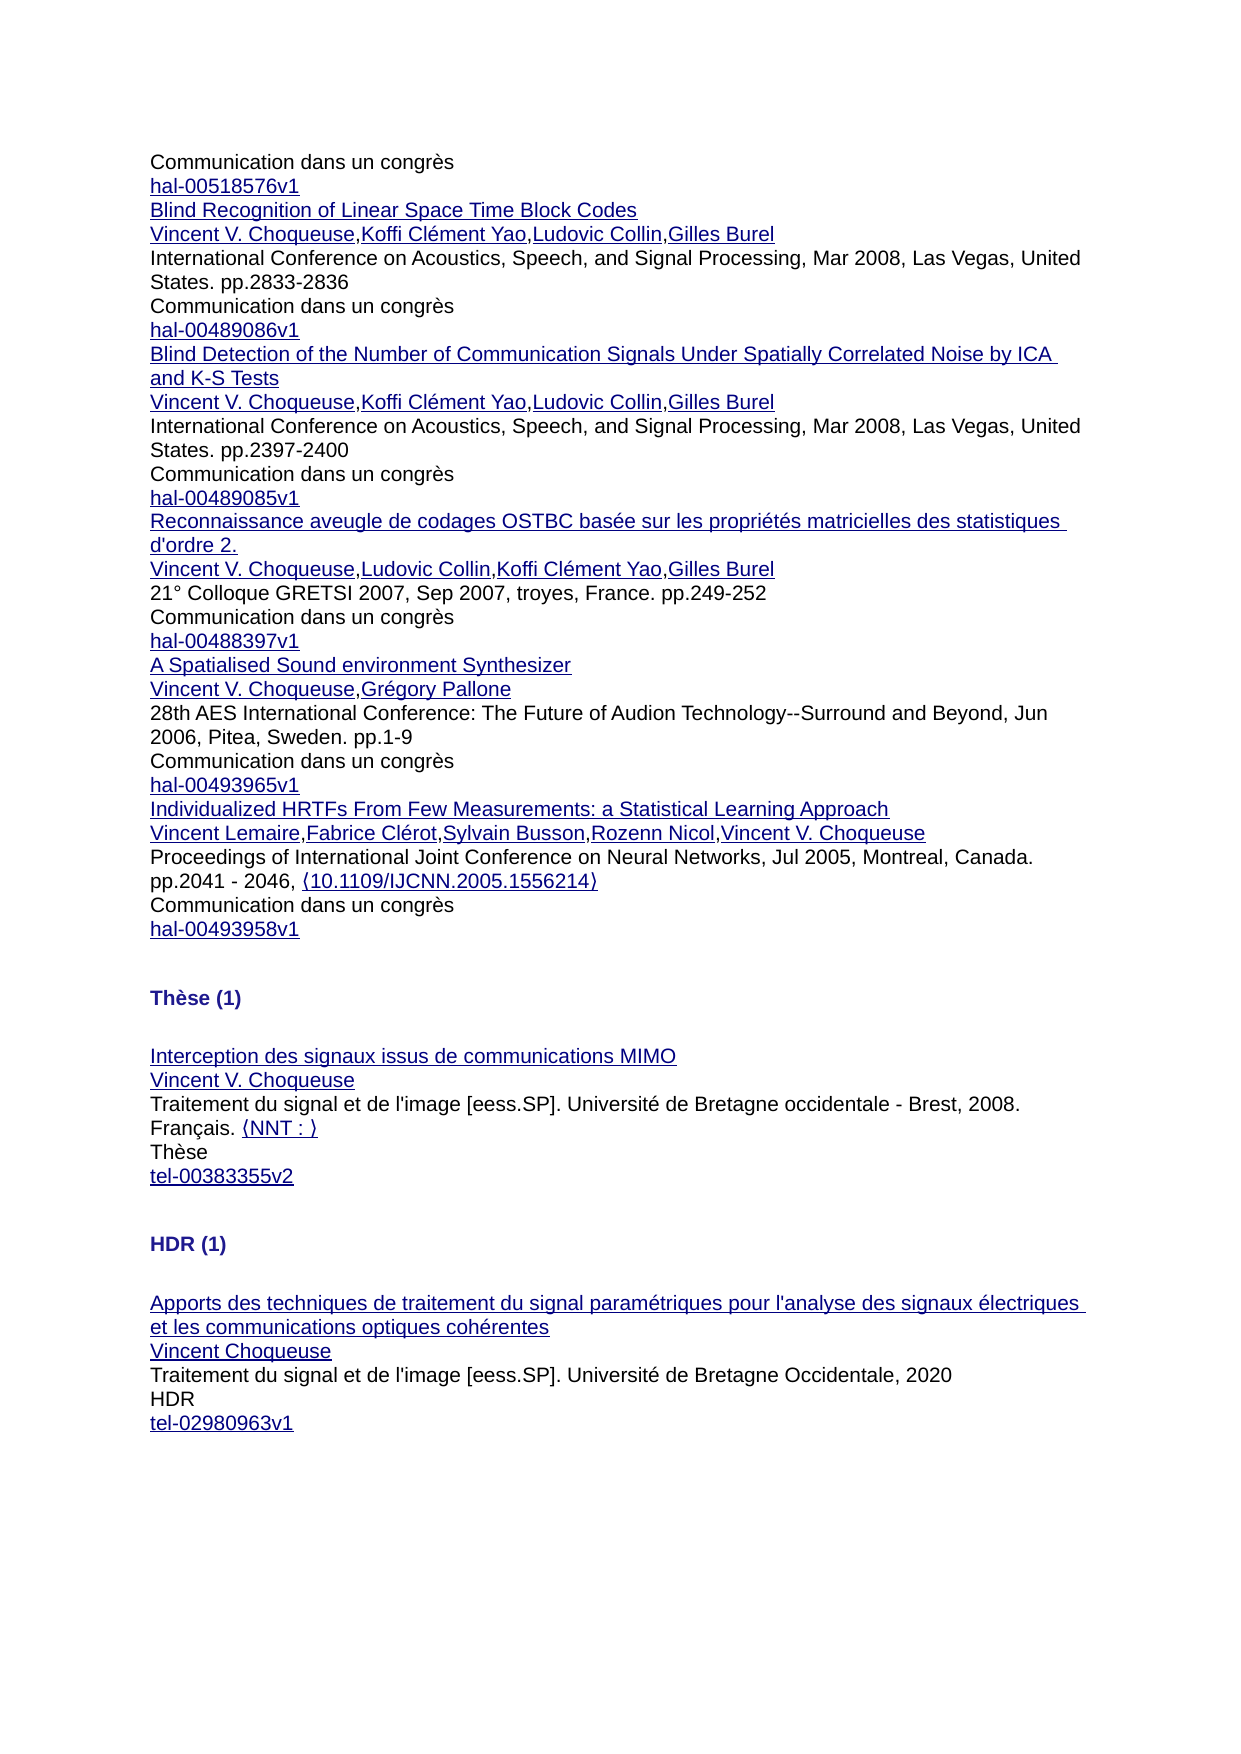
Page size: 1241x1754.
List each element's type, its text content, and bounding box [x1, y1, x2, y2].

subtitle Thèse (1) [150, 985, 1090, 1009]
table_cell Blind Recognition of Linear Space Time Block Codes Vincent V. Choqueuse,Koffi Clément Yao,Ludovic Collin,Gilles Burel International Conference on Acoustics, Speech, and Signal Processing, Mar 2008, Las Vegas, United States. pp.2833-2836 Communication dans un congrès hal-00489086v1 [150, 198, 1090, 342]
table_cell Blind Detection of the Number of Communication Signals Under Spatially Correlated Noise by ICA and K-S Tests Vincent V. Choqueuse,Koffi Clément Yao,Ludovic Collin,Gilles Burel International Conference on Acoustics, Speech, and Signal Processing, Mar 2008, Las Vegas, United States. pp.2397-2400 Communication dans un congrès hal-00489085v1 [150, 342, 1090, 509]
table_cell Individualized HRTFs From Few Measurements: a Statistical Learning Approach Vincent Lemaire,Fabrice Clérot,Sylvain Busson,Rozenn Nicol,Vincent V. Choqueuse Proceedings of International Joint Conference on Neural Networks, Jul 2005, Montreal, Canada. pp.2041 - 2046, ⟨10.1109/IJCNN.2005.1556214⟩ Communication dans un congrès hal-00493958v1 [150, 797, 1090, 941]
table_header Interception des signaux issus de communications MIMO Vincent V. Choqueuse Traitement du signal et de l'image [eess.SP]. Université de Bretagne occidentale - Brest, 2008. Français. ⟨NNT : ⟩ Thèse tel-00383355v2 [150, 1044, 1090, 1187]
table_header Apports des techniques de traitement du signal paramétriques pour l'analyse des signaux électriques et les communications optiques cohérentes Vincent Choqueuse Traitement du signal et de l'image [eess.SP]. Université de Bretagne Occidentale, 2020 HDR tel-02980963v1 [150, 1291, 1090, 1434]
table_cell Reconnaissance aveugle de codages OSTBC basée sur les propriétés matricielles des statistiques d'ordre 2. Vincent V. Choqueuse,Ludovic Collin,Koffi Clément Yao,Gilles Burel 21° Colloque GRETSI 2007, Sep 2007, troyes, France. pp.249-252 Communication dans un congrès hal-00488397v1 [150, 509, 1090, 653]
table_cell A Spatialised Sound environment Synthesizer Vincent V. Choqueuse,Grégory Pallone 28th AES International Conference: The Future of Audion Technology--Surround and Beyond, Jun 2006, Pitea, Sweden. pp.1-9 Communication dans un congrès hal-00493965v1 [150, 653, 1090, 797]
subtitle HDR (1) [150, 1232, 1090, 1256]
table_cell Communication dans un congrès hal-00518576v1 [150, 150, 1090, 198]
